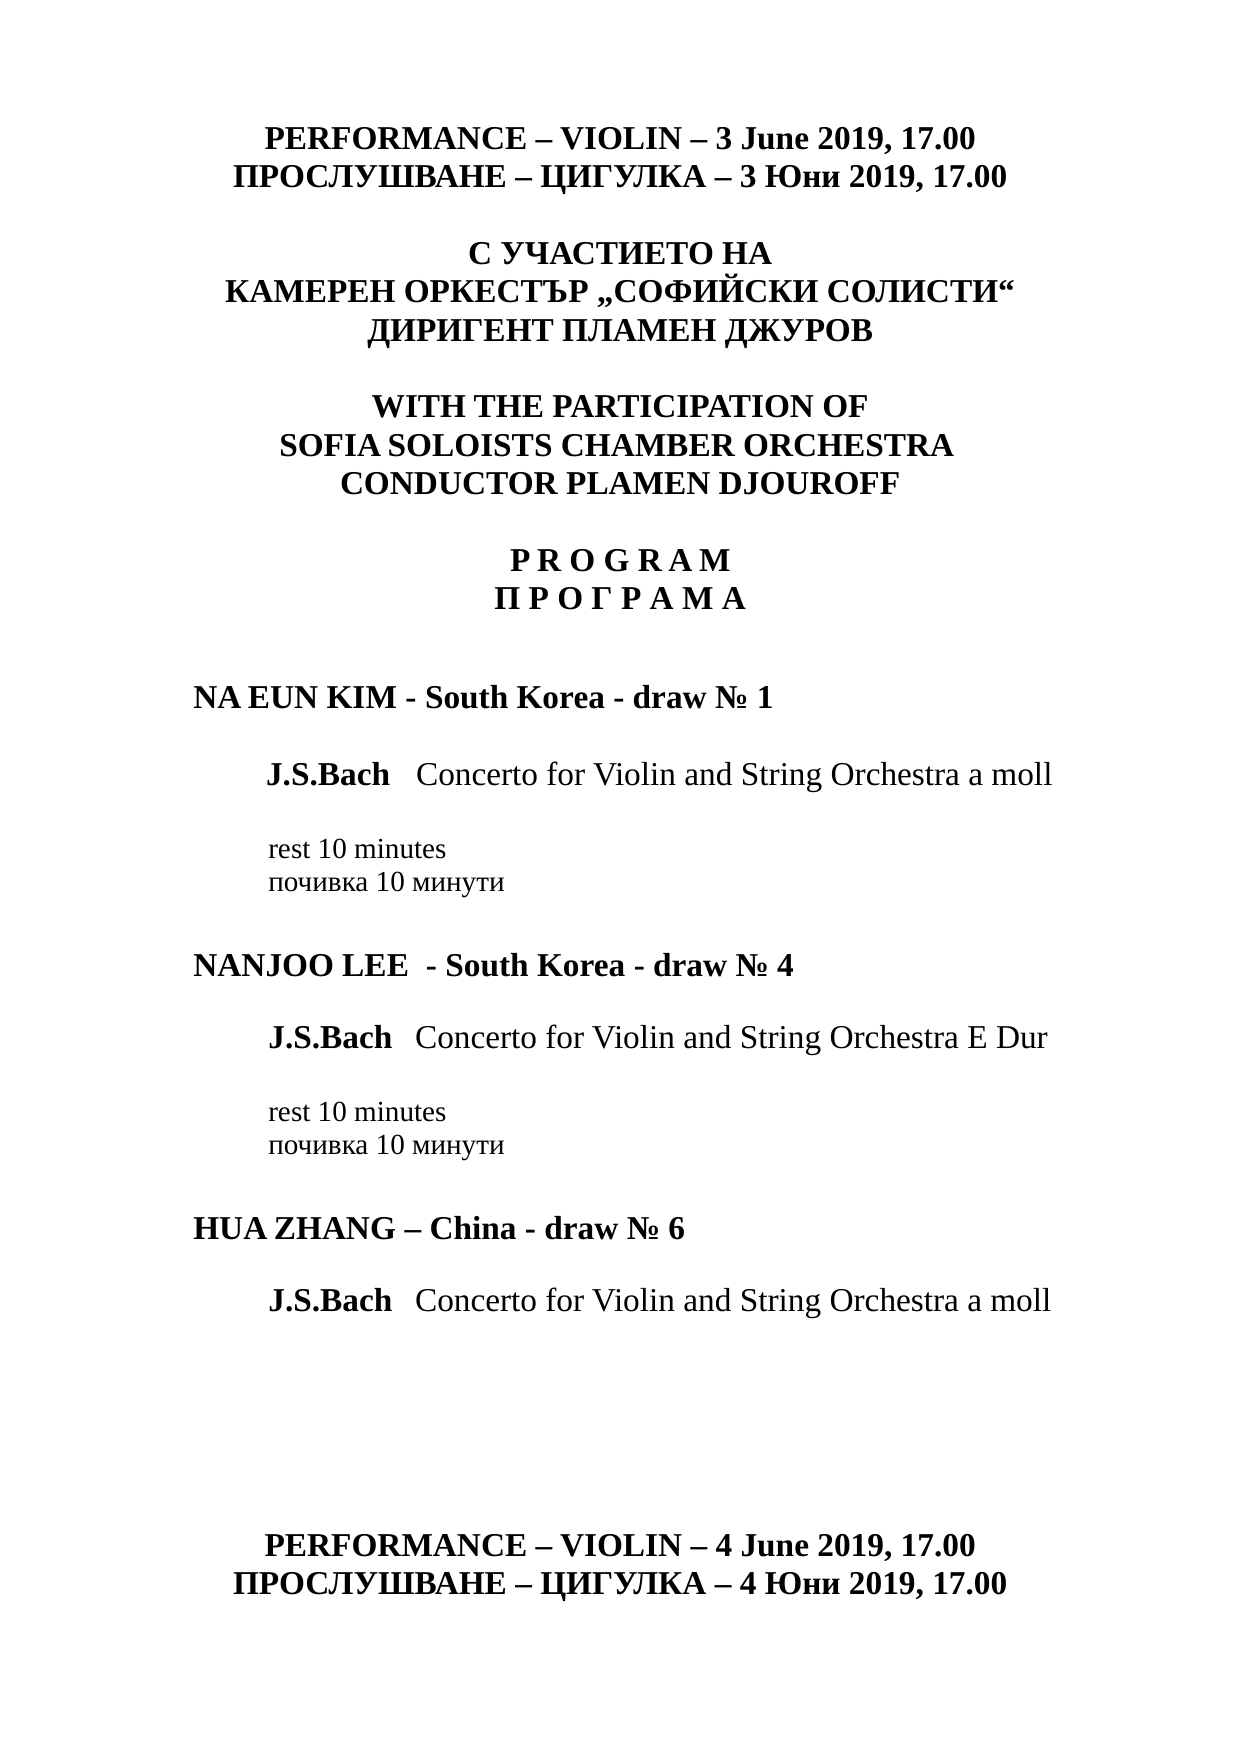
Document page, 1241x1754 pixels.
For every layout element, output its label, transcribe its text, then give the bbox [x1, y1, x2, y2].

text КАМЕРЕН ОРКЕСТЪР „СОФИЙСКИ СОЛИСТИ“ [118, 271, 1122, 310]
text J.S.Bach Concerto for Violin and String Orchestra a moll [266, 754, 1122, 792]
text CONDUCTOR PLAMEN DJOUROFF [118, 463, 1122, 501]
text Hua Zhang – China - draw № 6 [118, 1208, 1122, 1246]
text J.S.Bach Concerto for Violin and String Orchestra a moll [193, 1280, 1122, 1318]
text почивка 10 минути [193, 1127, 1122, 1161]
text ПРОСЛУШВАНЕ – ЦИГУЛКА – 3 Юни 2019, 17.00 [118, 156, 1122, 195]
text rest 10 minutes [193, 831, 1122, 864]
text rest 10 minutes [193, 1094, 1122, 1127]
text SOFIA SOLOISTS CHAMBER ORCHESTRA [118, 425, 1122, 463]
text почивка 10 минути [193, 864, 1122, 898]
text С УЧАСТИЕТО НА [118, 233, 1122, 271]
text WITH THE PARTICIPATION OF [118, 386, 1122, 425]
text P R O G R A M [118, 540, 1122, 578]
text Nanjoo Lee - South Korea - draw № 4 [118, 945, 1122, 983]
text Na Eun Kim - South Korea - draw № 1 [193, 677, 1122, 716]
text П Р О Г Р А М А [118, 578, 1122, 616]
text PERFORMANCE – VIOLIN – 4 June 2019, 17.00 [118, 1525, 1122, 1563]
text PERFORMANCE – VIOLIN – 3 June 2019, 17.00 [118, 118, 1122, 156]
text ПРОСЛУШВАНЕ – ЦИГУЛКА – 4 Юни 2019, 17.00 [118, 1563, 1122, 1601]
text ДИРИГЕНТ ПЛАМЕН ДЖУРОВ [118, 310, 1122, 348]
text J.S.Bach Concerto for Violin and String Orchestra E Dur [193, 1017, 1122, 1055]
